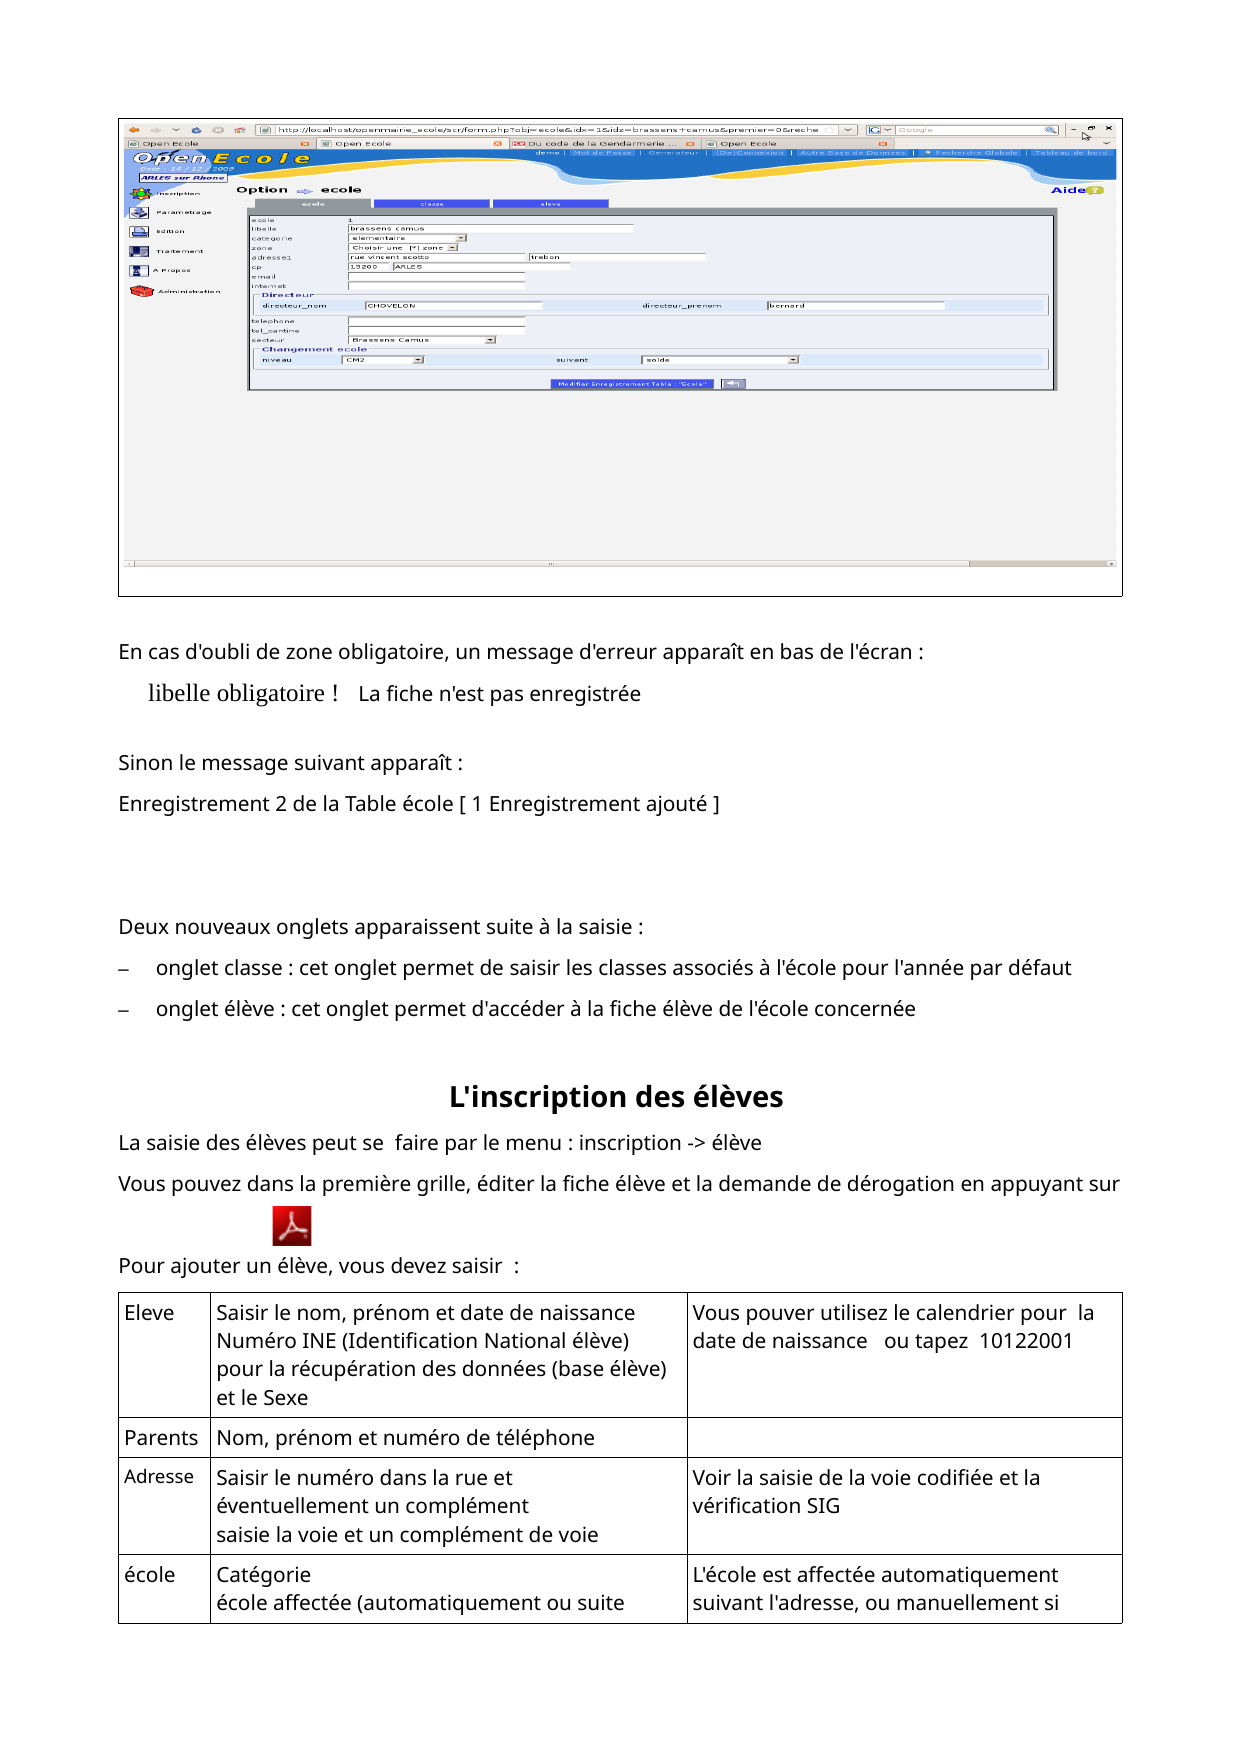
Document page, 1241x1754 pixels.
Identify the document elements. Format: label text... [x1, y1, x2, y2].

text L'inscription des élèves [118, 1076, 1122, 1116]
table_cell Voir la saisie de la voie codifiée et la vérification SIG [688, 1458, 1122, 1554]
list onglet élève : cet onglet permet d'accéder à la fiche élève de l'école concernée [118, 994, 1122, 1022]
text En cas d'oubli de zone obligatoire, un message d'erreur apparaît en bas de l'écran : [118, 637, 1122, 666]
picture [123, 123, 1117, 567]
text Vous pouvez dans la première grille, éditer la fiche élève et la demande de dérogation en appuyant sur [118, 1169, 1122, 1197]
table_header Vous pouver utilisez le calendrier pour la date de naissance ou tapez 10122001 [688, 1293, 1122, 1417]
text La saisie des élèves peut se faire par le menu : inscription -> élève [118, 1128, 1122, 1157]
text libelle obligatoire ! La fiche n'est pas enregistrée [118, 678, 1122, 707]
text Enregistrement 2 de la Table école [ 1 Enregistrement ajouté ] [118, 789, 1122, 818]
list onglet classe : cet onglet permet de saisir les classes associés à l'école pour l'année par défaut [118, 953, 1122, 982]
text Pour ajouter un élève, vous devez saisir : [118, 1251, 1122, 1279]
table_cell Parents [119, 1418, 210, 1457]
table_header Eleve [119, 1293, 210, 1417]
table_cell école [119, 1555, 210, 1622]
text Deux nouveaux onglets apparaissent suite à la saisie : [118, 912, 1122, 941]
text Sinon le message suivant apparaît : [118, 748, 1122, 777]
table_cell Adresse [119, 1458, 210, 1554]
picture [272, 1206, 312, 1246]
table_cell Saisir le numéro dans la rue et éventuellement un complément saisie la voie et un complément de voie [211, 1458, 687, 1554]
table_header [119, 119, 1122, 596]
table_cell [688, 1418, 1122, 1457]
table_cell Nom, prénom et numéro de téléphone [211, 1418, 687, 1457]
table_cell L'école est affectée automatiquement suivant l'adresse, ou manuellement si [688, 1555, 1122, 1622]
table_cell Catégorie école affectée (automatiquement ou suite [211, 1555, 687, 1622]
table_header Saisir le nom, prénom et date de naissance Numéro INE (Identification National élève) pour la récupération des données (base élève) et le Sexe [211, 1293, 687, 1417]
